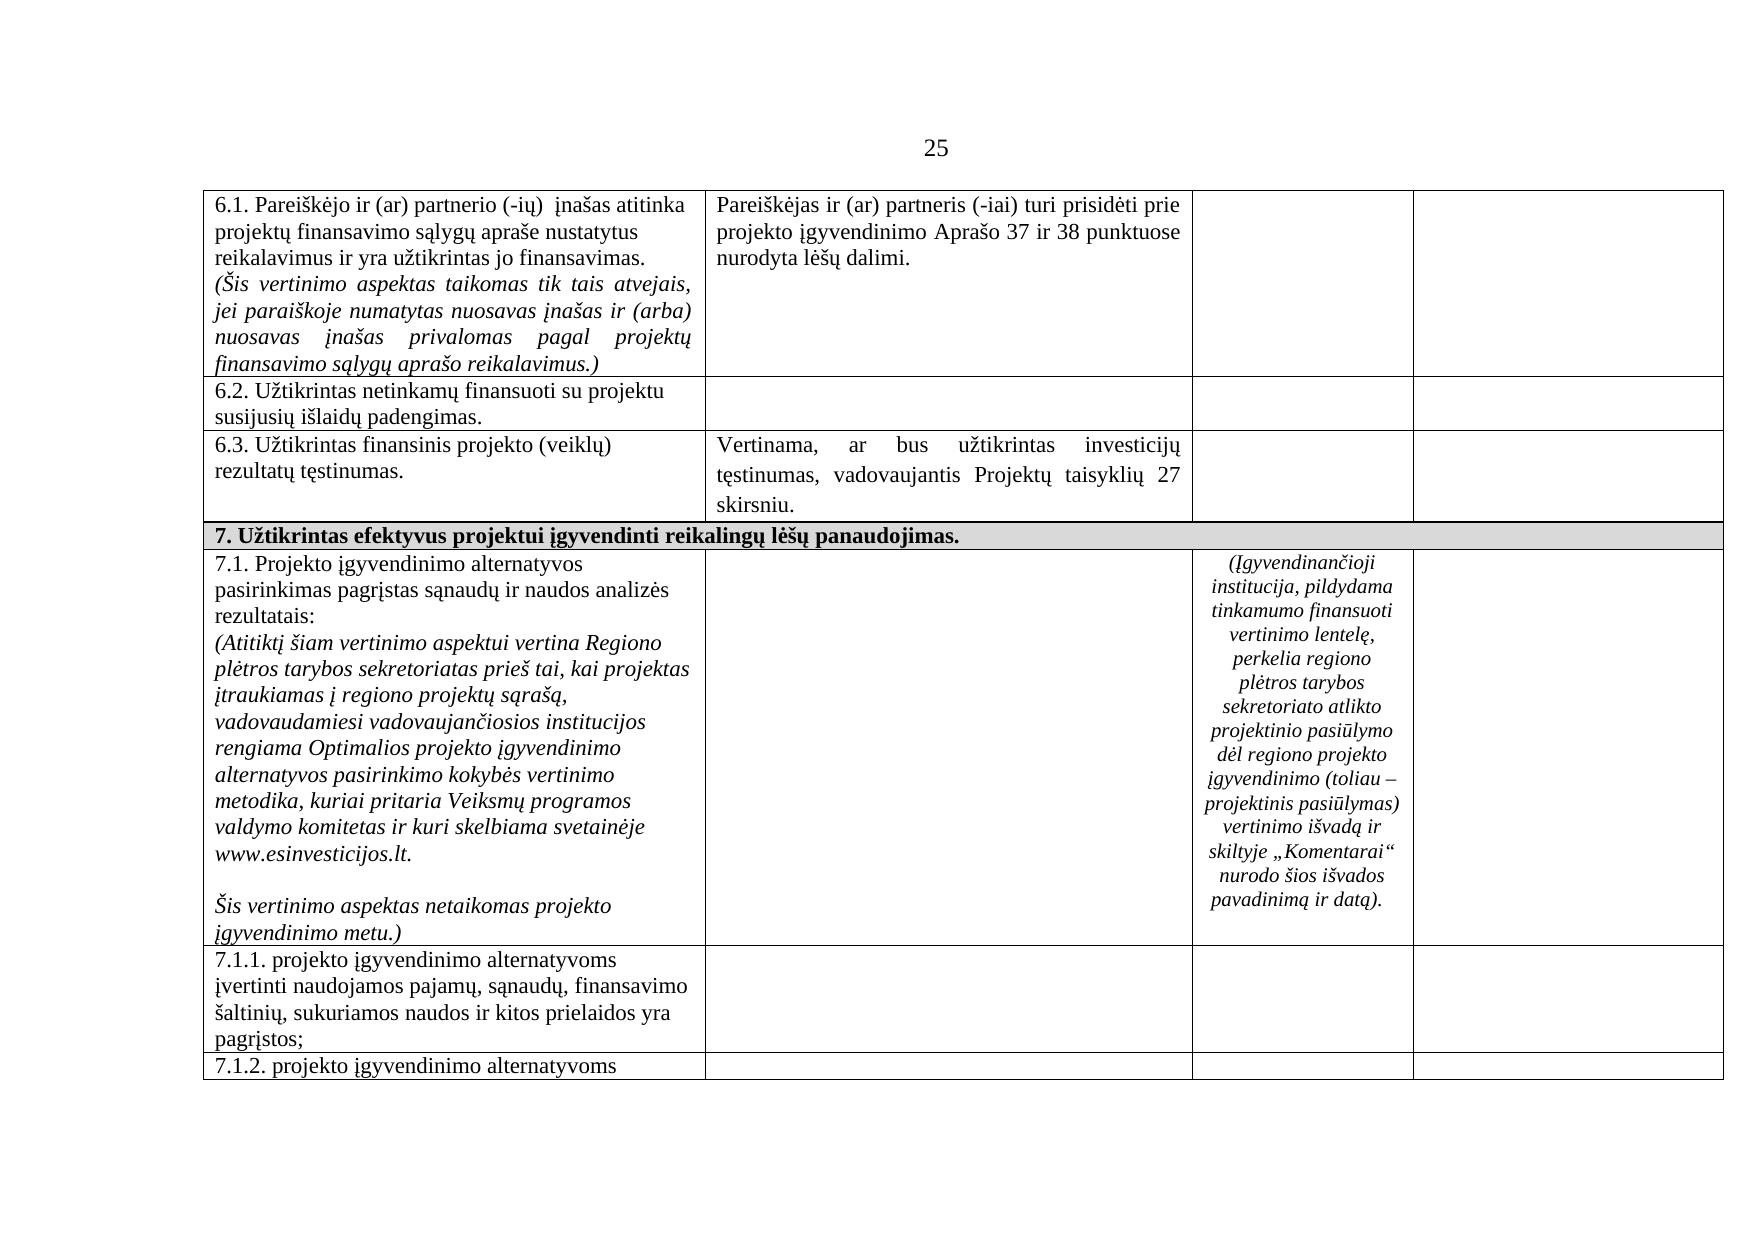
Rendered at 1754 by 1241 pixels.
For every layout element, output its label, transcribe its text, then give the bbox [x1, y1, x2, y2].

table_cell 6.3. Užtikrintas finansinis projekto (veiklų) rezultatų tęstinumas. [204, 431, 705, 521]
table_cell [706, 1053, 1192, 1079]
table_cell [1193, 191, 1413, 376]
table_cell Pareiškėjas ir (ar) partneris (-iai) turi prisidėti prie projekto įgyvendinimo Aprašo 37 ir 38 punktuose nurodyta lėšų dalimi. [706, 191, 1192, 376]
table_cell [1414, 1053, 1723, 1079]
table_cell [1193, 431, 1413, 521]
table_cell [706, 550, 1192, 945]
table_cell [1193, 946, 1413, 1052]
table_cell [1414, 946, 1723, 1052]
table_cell (Įgyvendinančioji institucija, pildydama tinkamumo finansuoti vertinimo lentelę, perkelia regiono plėtros tarybos sekretoriato atlikto projektinio pasiūlymo dėl regiono projekto įgyvendinimo (toliau – projektinis pasiūlymas) vertinimo išvadą ir skiltyje „Komentarai“ nurodo šios išvados pavadinimą ir datą). [1193, 550, 1413, 945]
table_cell [1193, 377, 1413, 430]
table_cell [1193, 1053, 1413, 1079]
table_cell [1414, 550, 1723, 945]
table_cell 6.1. Pareiškėjo ir (ar) partnerio (-ių) įnašas atitinka projektų finansavimo sąlygų apraše nustatytus reikalavimus ir yra užtikrintas jo finansavimas. (Šis vertinimo aspektas taikomas tik tais atvejais, jei paraiškoje numatytas nuosavas įnašas ir (arba) nuosavas įnašas privalomas pagal projektų finansavimo sąlygų aprašo reikalavimus.) [204, 191, 705, 376]
table_cell [706, 377, 1192, 430]
table_cell [1414, 431, 1723, 521]
table_cell 7.1.1. projekto įgyvendinimo alternatyvoms įvertinti naudojamos pajamų, sąnaudų, finansavimo šaltinių, sukuriamos naudos ir kitos prielaidos yra pagrįstos; [204, 946, 705, 1052]
table_cell 7.1. Projekto įgyvendinimo alternatyvos pasirinkimas pagrįstas sąnaudų ir naudos analizės rezultatais: (Atitiktį šiam vertinimo aspektui vertina Regiono plėtros tarybos sekretoriatas prieš tai, kai projektas įtraukiamas į regiono projektų sąrašą, vadovaudamiesi vadovaujančiosios institucijos rengiama Optimalios projekto įgyvendinimo alternatyvos pasirinkimo kokybės vertinimo metodika, kuriai pritaria Veiksmų programos valdymo komitetas ir kuri skelbiama svetainėje www.esinvesticijos.lt. Šis vertinimo aspektas netaikomas projekto įgyvendinimo metu.) [204, 550, 705, 945]
table_cell Vertinama, ar bus užtikrintas investicijų tęstinumas, vadovaujantis Projektų taisyklių 27 skirsniu. [706, 431, 1192, 521]
table_cell 7. Užtikrintas efektyvus projektui įgyvendinti reikalingų lėšų panaudojimas. [204, 523, 1723, 549]
table_cell [706, 946, 1192, 1052]
table_cell 7.1.2. projekto įgyvendinimo alternatyvoms [204, 1053, 705, 1079]
table_cell [1414, 191, 1723, 376]
table_cell [1414, 377, 1723, 430]
table_cell 6.2. Užtikrintas netinkamų finansuoti su projektu susijusių išlaidų padengimas. [204, 377, 705, 430]
